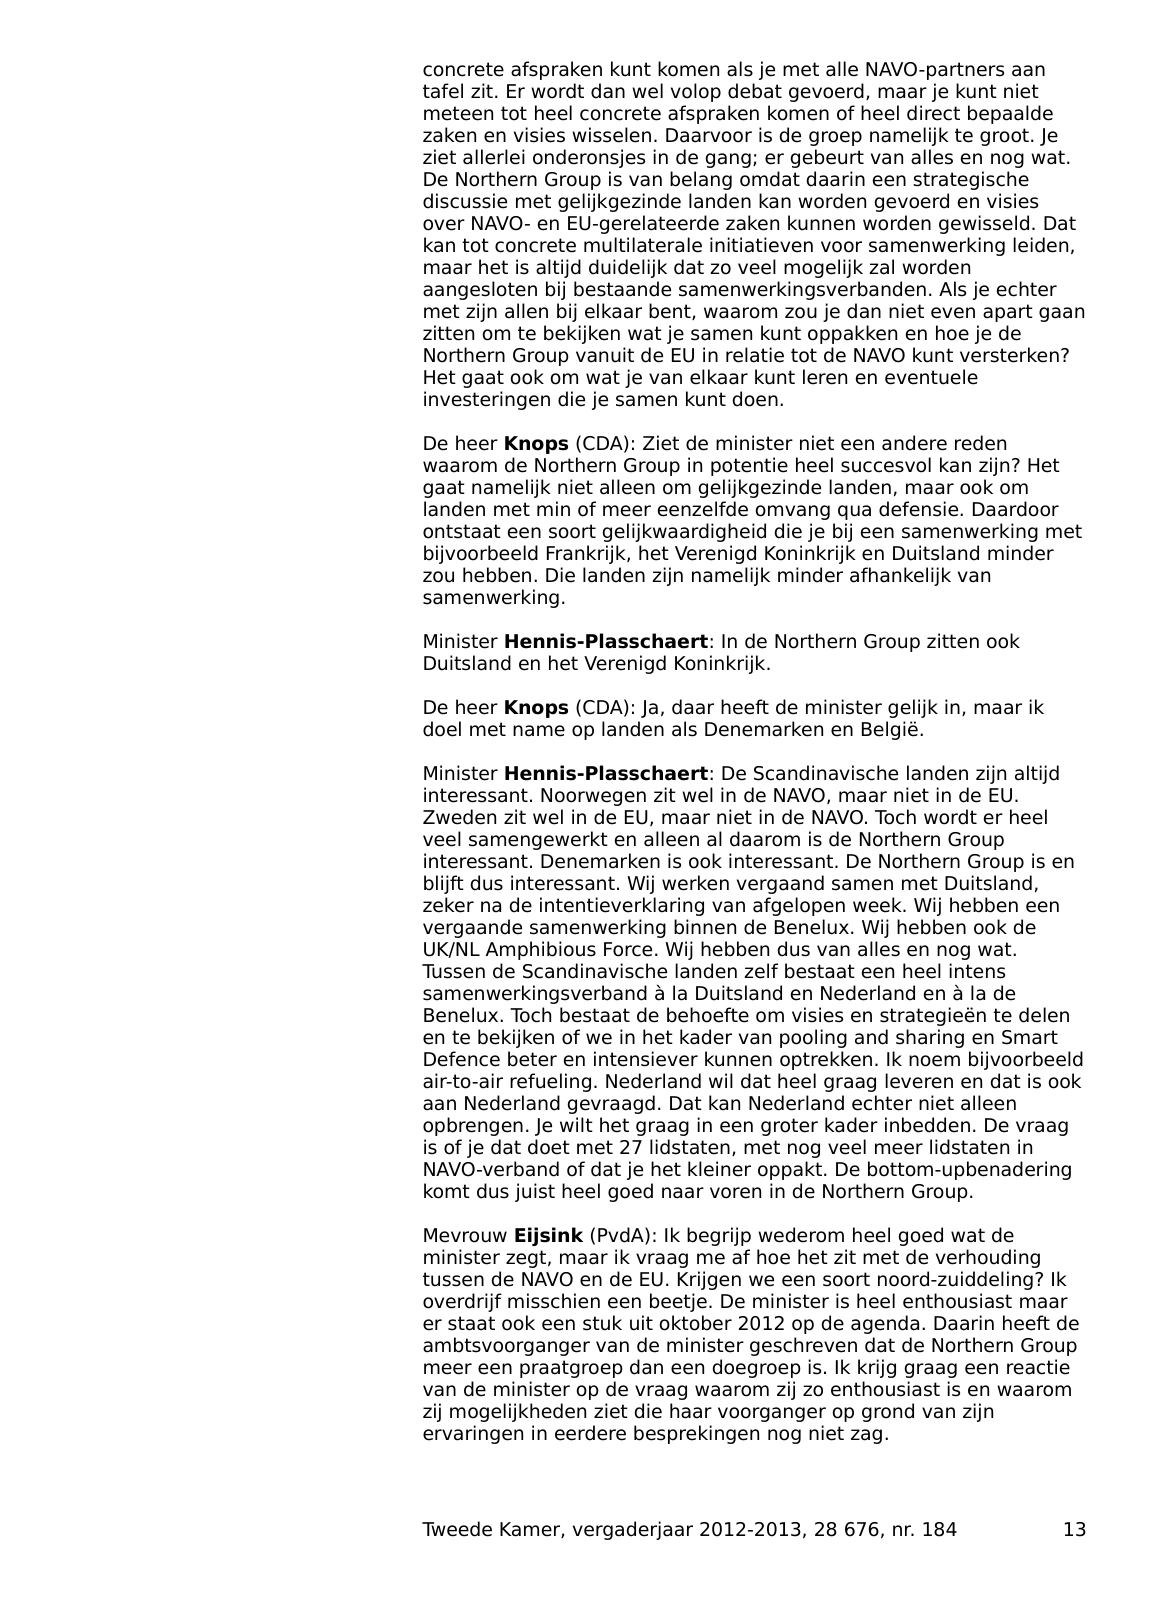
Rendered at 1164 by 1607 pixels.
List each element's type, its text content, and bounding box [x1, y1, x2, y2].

text Minister Hennis-Plasschaert: In de Northern Group zitten ook Duitsland en het Verenigd Koninkrijk. [422, 631, 1087, 675]
text De heer Knops (CDA): Ziet de minister niet een andere reden waarom de Northern Group in potentie heel succesvol kan zijn? Het gaat namelijk niet alleen om gelijkgezinde landen, maar ook om landen met min of meer eenzelfde omvang qua defensie. Daardoor ontstaat een soort gelijkwaardigheid die je bij een samenwerking met bijvoorbeeld Frankrijk, het Verenigd Koninkrijk en Duitsland minder zou hebben. Die landen zijn namelijk minder afhankelijk van samenwerking. [422, 433, 1087, 609]
text Minister Hennis-Plasschaert: De Scandinavische landen zijn altijd interessant. Noorwegen zit wel in de NAVO, maar niet in de EU. Zweden zit wel in de EU, maar niet in de NAVO. Toch wordt er heel veel samengewerkt en alleen al daarom is de Northern Group interessant. Denemarken is ook interessant. De Northern Group is en blijft dus interessant. Wij werken vergaand samen met Duitsland, zeker na de intentieverklaring van afgelopen week. Wij hebben een vergaande samenwerking binnen de Benelux. Wij hebben ook de UK/NL Amphibious Force. Wij hebben dus van alles en nog wat. Tussen de Scandinavische landen zelf bestaat een heel intens samenwerkingsverband à la Duitsland en Nederland en à la de Benelux. Toch bestaat de behoefte om visies en strategieën te delen en te bekijken of we in het kader van pooling and sharing en Smart Defence beter en intensiever kunnen optrekken. Ik noem bijvoorbeeld air-to-air refueling. Nederland wil dat heel graag leveren en dat is ook aan Nederland gevraagd. Dat kan Nederland echter niet alleen opbrengen. Je wilt het graag in een groter kader inbedden. De vraag is of je dat doet met 27 lidstaten, met nog veel meer lidstaten in NAVO-verband of dat je het kleiner oppakt. De bottom-upbenadering komt dus juist heel goed naar voren in de Northern Group. [422, 763, 1087, 1203]
text De heer Knops (CDA): Ja, daar heeft de minister gelijk in, maar ik doel met name op landen als Denemarken en België. [422, 697, 1087, 741]
text Mevrouw Eijsink (PvdA): Ik begrijp wederom heel goed wat de minister zegt, maar ik vraag me af hoe het zit met de verhouding tussen de NAVO en de EU. Krijgen we een soort noord-zuiddeling? Ik overdrijf misschien een beetje. De minister is heel enthousiast maar er staat ook een stuk uit oktober 2012 op de agenda. Daarin heeft de ambtsvoorganger van de minister geschreven dat de Northern Group meer een praatgroep dan een doegroep is. Ik krijg graag een reactie van de minister op de vraag waarom zij zo enthousiast is en waarom zij mogelijkheden ziet die haar voorganger op grond van zijn ervaringen in eerdere besprekingen nog niet zag. [422, 1225, 1087, 1445]
text concrete afspraken kunt komen als je met alle NAVO-partners aan tafel zit. Er wordt dan wel volop debat gevoerd, maar je kunt niet meteen tot heel concrete afspraken komen of heel direct bepaalde zaken en visies wisselen. Daarvoor is de groep namelijk te groot. Je ziet allerlei onderonsjes in de gang; er gebeurt van alles en nog wat. De Northern Group is van belang omdat daarin een strategische discussie met gelijkgezinde landen kan worden gevoerd en visies over NAVO- en EU-gerelateerde zaken kunnen worden gewisseld. Dat kan tot concrete multilaterale initiatieven voor samenwerking leiden, maar het is altijd duidelijk dat zo veel mogelijk zal worden aangesloten bij bestaande samenwerkingsverbanden. Als je echter met zijn allen bij elkaar bent, waarom zou je dan niet even apart gaan zitten om te bekijken wat je samen kunt oppakken en hoe je de Northern Group vanuit de EU in relatie tot de NAVO kunt versterken? Het gaat ook om wat je van elkaar kunt leren en eventuele investeringen die je samen kunt doen. [422, 59, 1087, 411]
